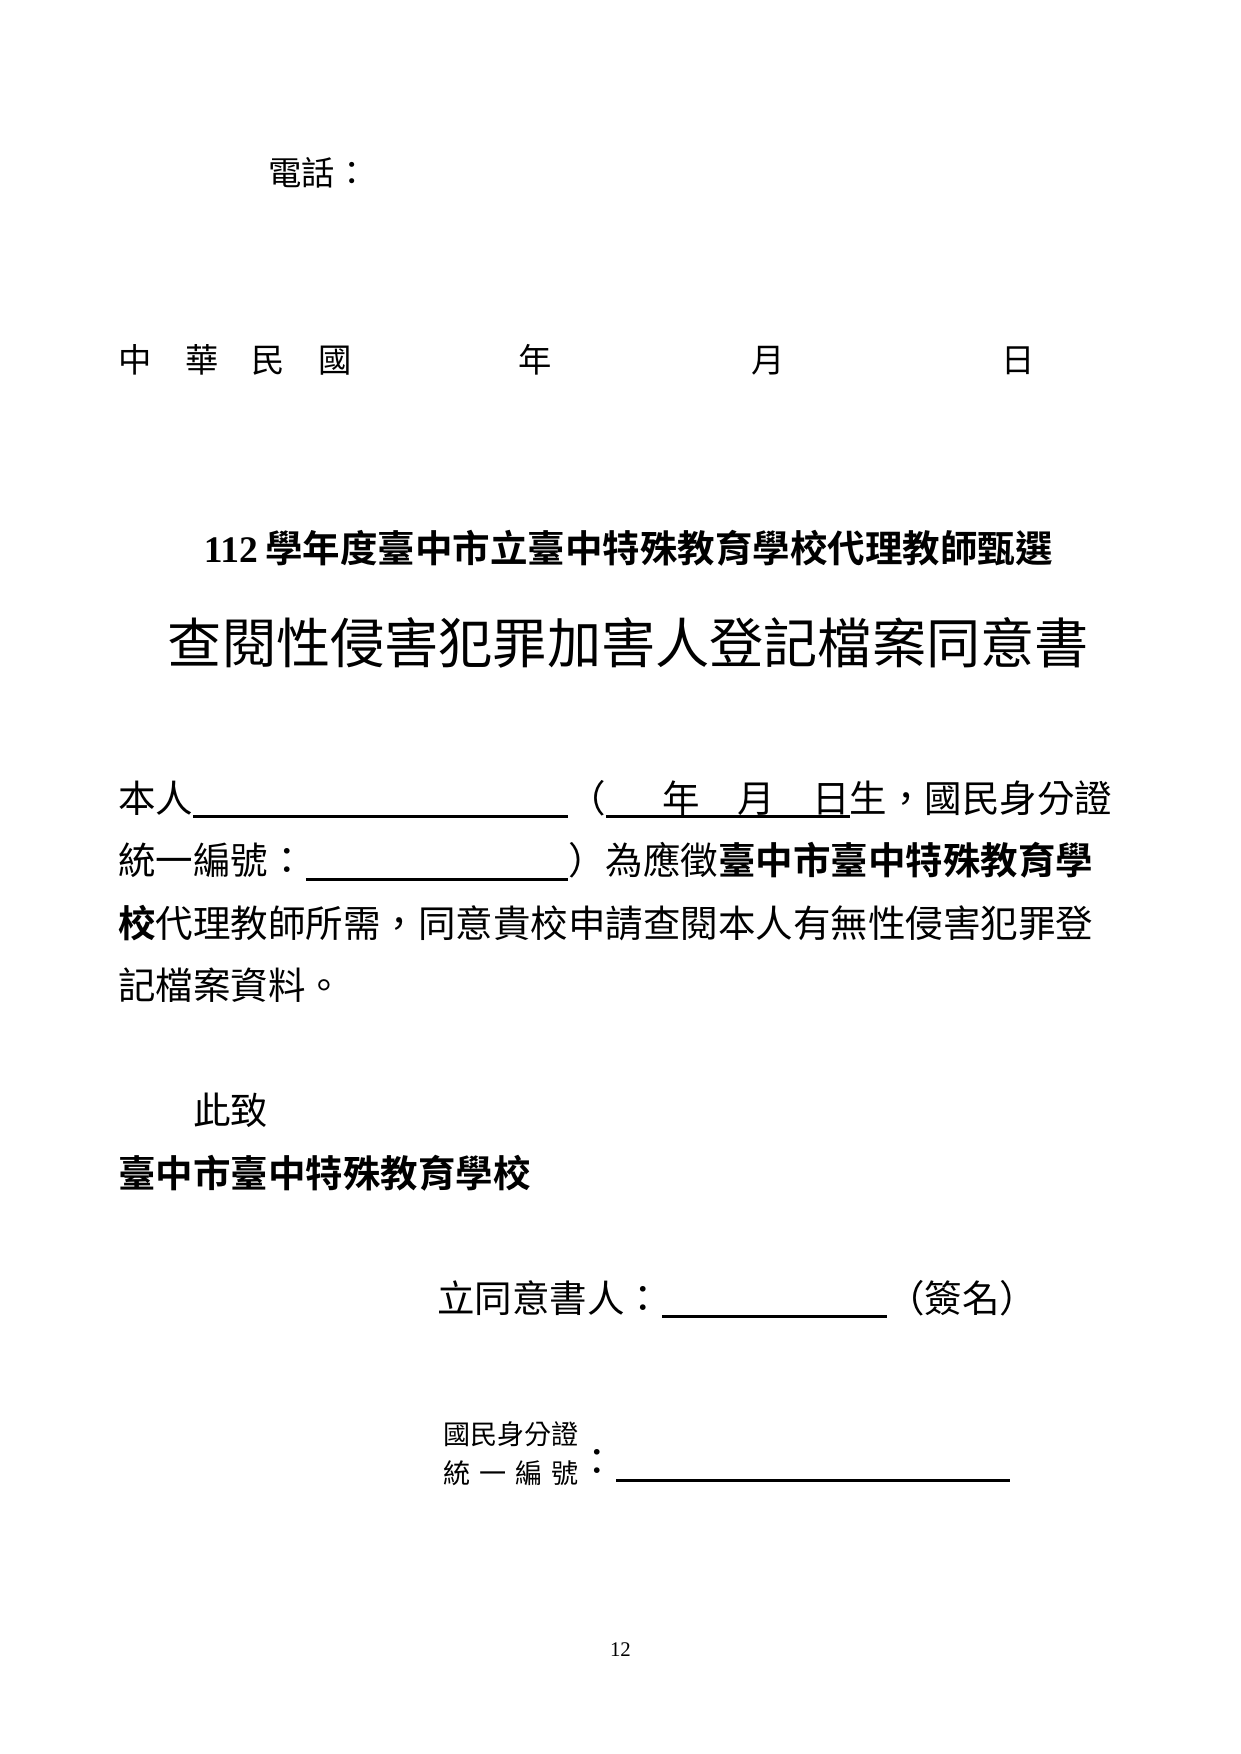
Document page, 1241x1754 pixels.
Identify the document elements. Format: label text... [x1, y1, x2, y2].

text 立同意書人： （簽名） [118, 1254, 1122, 1317]
text 查閱性侵害犯罪加害人登記檔案同意書 [118, 567, 1138, 692]
text 電話： [118, 129, 1122, 192]
text 本人 （ 年 月 日生，國民身分證統一編號： ）為應徵臺中市臺中特殊教育學校代理教師所需，同意貴校申請查閱本人有無性侵害犯罪登記檔案資料。 [118, 754, 1122, 1004]
text 112學年度臺中市立臺中特殊教育學校代理教師甄選 [118, 504, 1138, 567]
text 中 華 民 國 年 月 日 [118, 317, 1122, 379]
text 臺中市臺中特殊教育學校 [118, 1129, 1122, 1192]
text 國民身分證統一編號： [118, 1379, 1122, 1504]
text 此致 [118, 1067, 1122, 1129]
